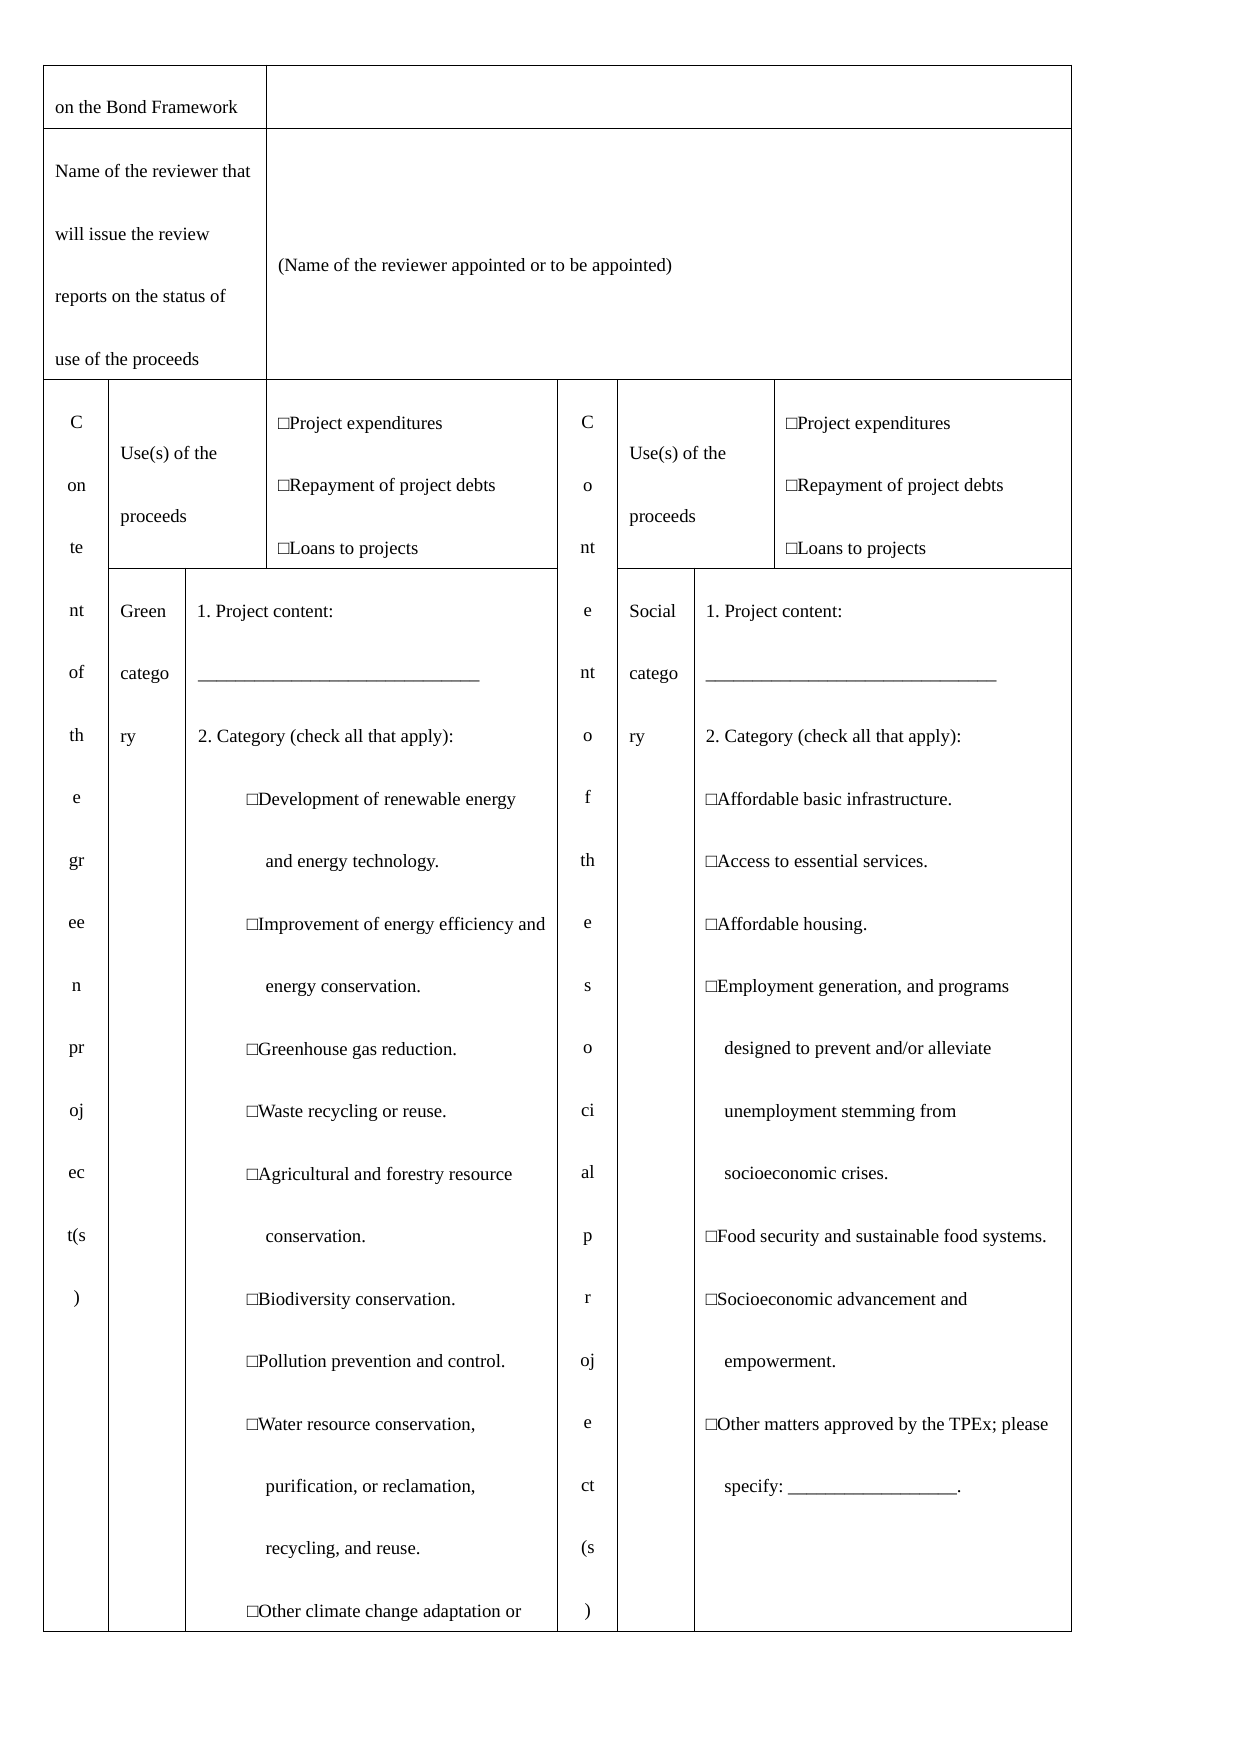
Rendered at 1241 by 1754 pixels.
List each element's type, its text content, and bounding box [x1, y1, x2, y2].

table_cell Use(s) of the proceeds [618, 380, 774, 568]
table_cell (Name of the reviewer appointed or to be appointed) [267, 129, 1071, 379]
table_cell on the Bond Framework [44, 66, 266, 128]
table_cell 1. Project content: _______________________________ 2. Category (check all that apply): □Affordable basic infrastructure. □Access to essential services. □Affordable housing. □Employment generation, and programs designed to prevent and/or alleviate unemployment stemming from socioeconomic crises. □Food security and sustainable food systems. □Socioeconomic advancement and empowerment. □Other matters approved by the TPEx; please specify: __________________. [695, 569, 1071, 1631]
table_cell Content of the social project(s) [558, 380, 617, 1631]
table_cell □Project expenditures □Repayment of project debts □Loans to projects [267, 380, 557, 568]
table_cell Green category [109, 569, 185, 1631]
table_cell Use(s) of the proceeds [109, 380, 266, 568]
table_cell □Project expenditures □Repayment of project debts □Loans to projects [775, 380, 1071, 568]
table_cell Name of the reviewer that will issue the review reports on the status of use of the proceeds [44, 129, 266, 379]
table_cell [267, 66, 1071, 128]
table_cell 1. Project content: ______________________________ 2. Category (check all that apply): □Development of renewable energy and energy technology. □Improvement of energy efficiency and energy conservation. □Greenhouse gas reduction. □Waste recycling or reuse. □Agricultural and forestry resource conservation. □Biodiversity conservation. □Pollution prevention and control. □Water resource conservation, purification, or reclamation, recycling, and reuse. □Other climate change adaptation or [186, 569, 557, 1631]
table_cell Social category [618, 569, 694, 1631]
table_cell Content of the green project(s) [44, 380, 108, 1631]
